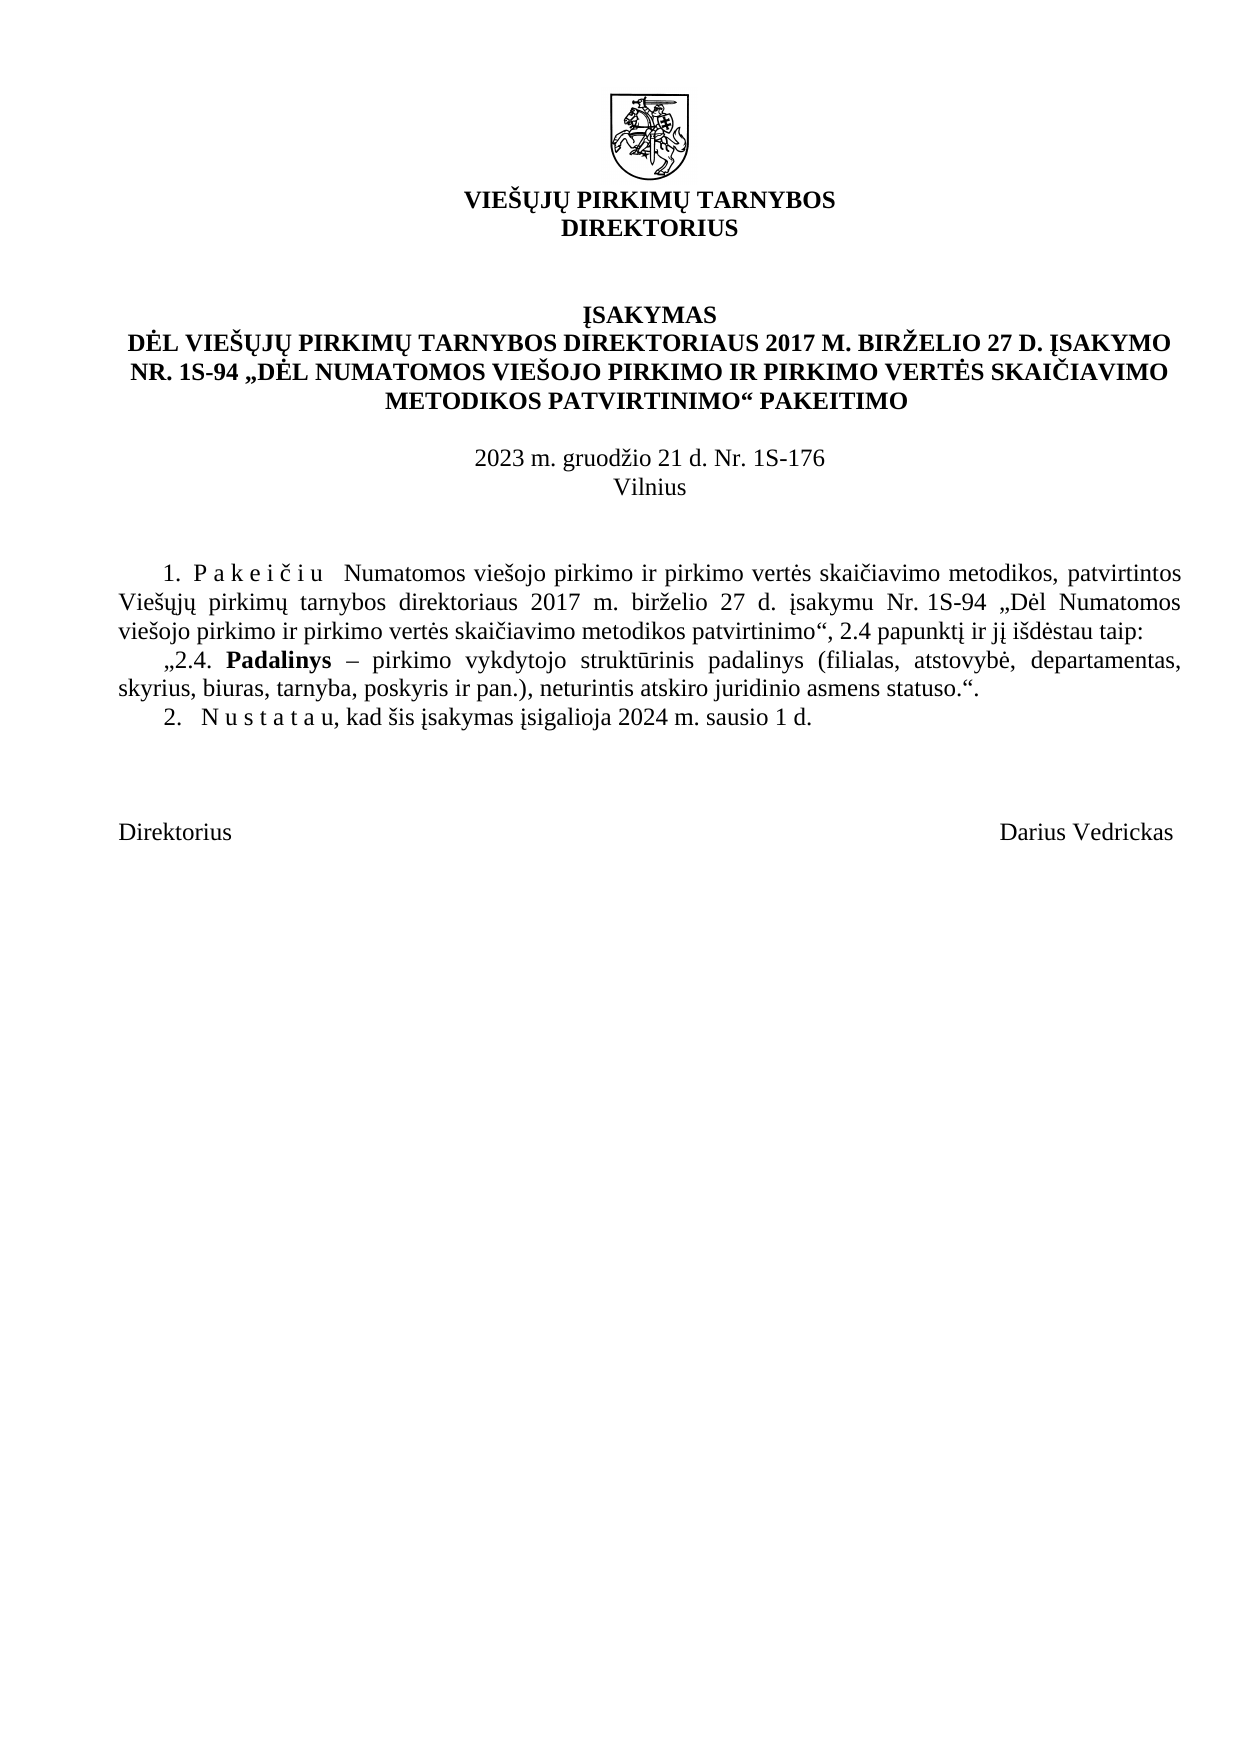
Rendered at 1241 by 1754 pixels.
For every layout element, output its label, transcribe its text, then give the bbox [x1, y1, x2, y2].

text VIEŠŲJŲ PIRKIMŲ TARNYBOS [118, 185, 1181, 213]
text 1. Pakeičiu Numatomos viešojo pirkimo ir pirkimo vertės skaičiavimo metodikos, patvirtintos Viešųjų pirkimų tarnybos direktoriaus 2017 m. birželio 27 d. įsakymu Nr. 1S-94 „Dėl Numatomos viešojo pirkimo ir pirkimo vertės skaičiavimo metodikos patvirtinimo“, 2.4 papunktį ir jį išdėstau taip: [118, 558, 1181, 645]
text DIREKTORIUS [118, 213, 1181, 242]
text „2.4. Padalinys – pirkimo vykdytojo struktūrinis padalinys (filialas, atstovybė, departamentas, skyrius, biuras, tarnyba, poskyris ir pan.), neturintis atskiro juridinio asmens statuso.“. [118, 645, 1181, 702]
text ĮSAKYMAS [118, 300, 1181, 328]
text Vilnius [118, 472, 1181, 501]
text 2023 m. gruodžio 21 d. Nr. 1S-176 [118, 443, 1181, 472]
text DĖL VIEŠŲJŲ PIRKIMŲ TARNYBOS DIREKTORIAUS 2017 M. BIRŽELIO 27 D. ĮSAKYMO NR. 1S-94 „DĖL NUMATOMOS VieŠOJO PIRKIMO IR PIRKIMO VERTĖS SKAIČIAVIMO METODIKOS PATVIRTINIMO“ PAKEITIMO [118, 328, 1181, 415]
text 2. N u s t a t a u, kad šis įsakymas įsigalioja 2024 m. sausio 1 d. [163, 702, 1181, 731]
text Direktorius Darius Vedrickas [118, 817, 1181, 846]
